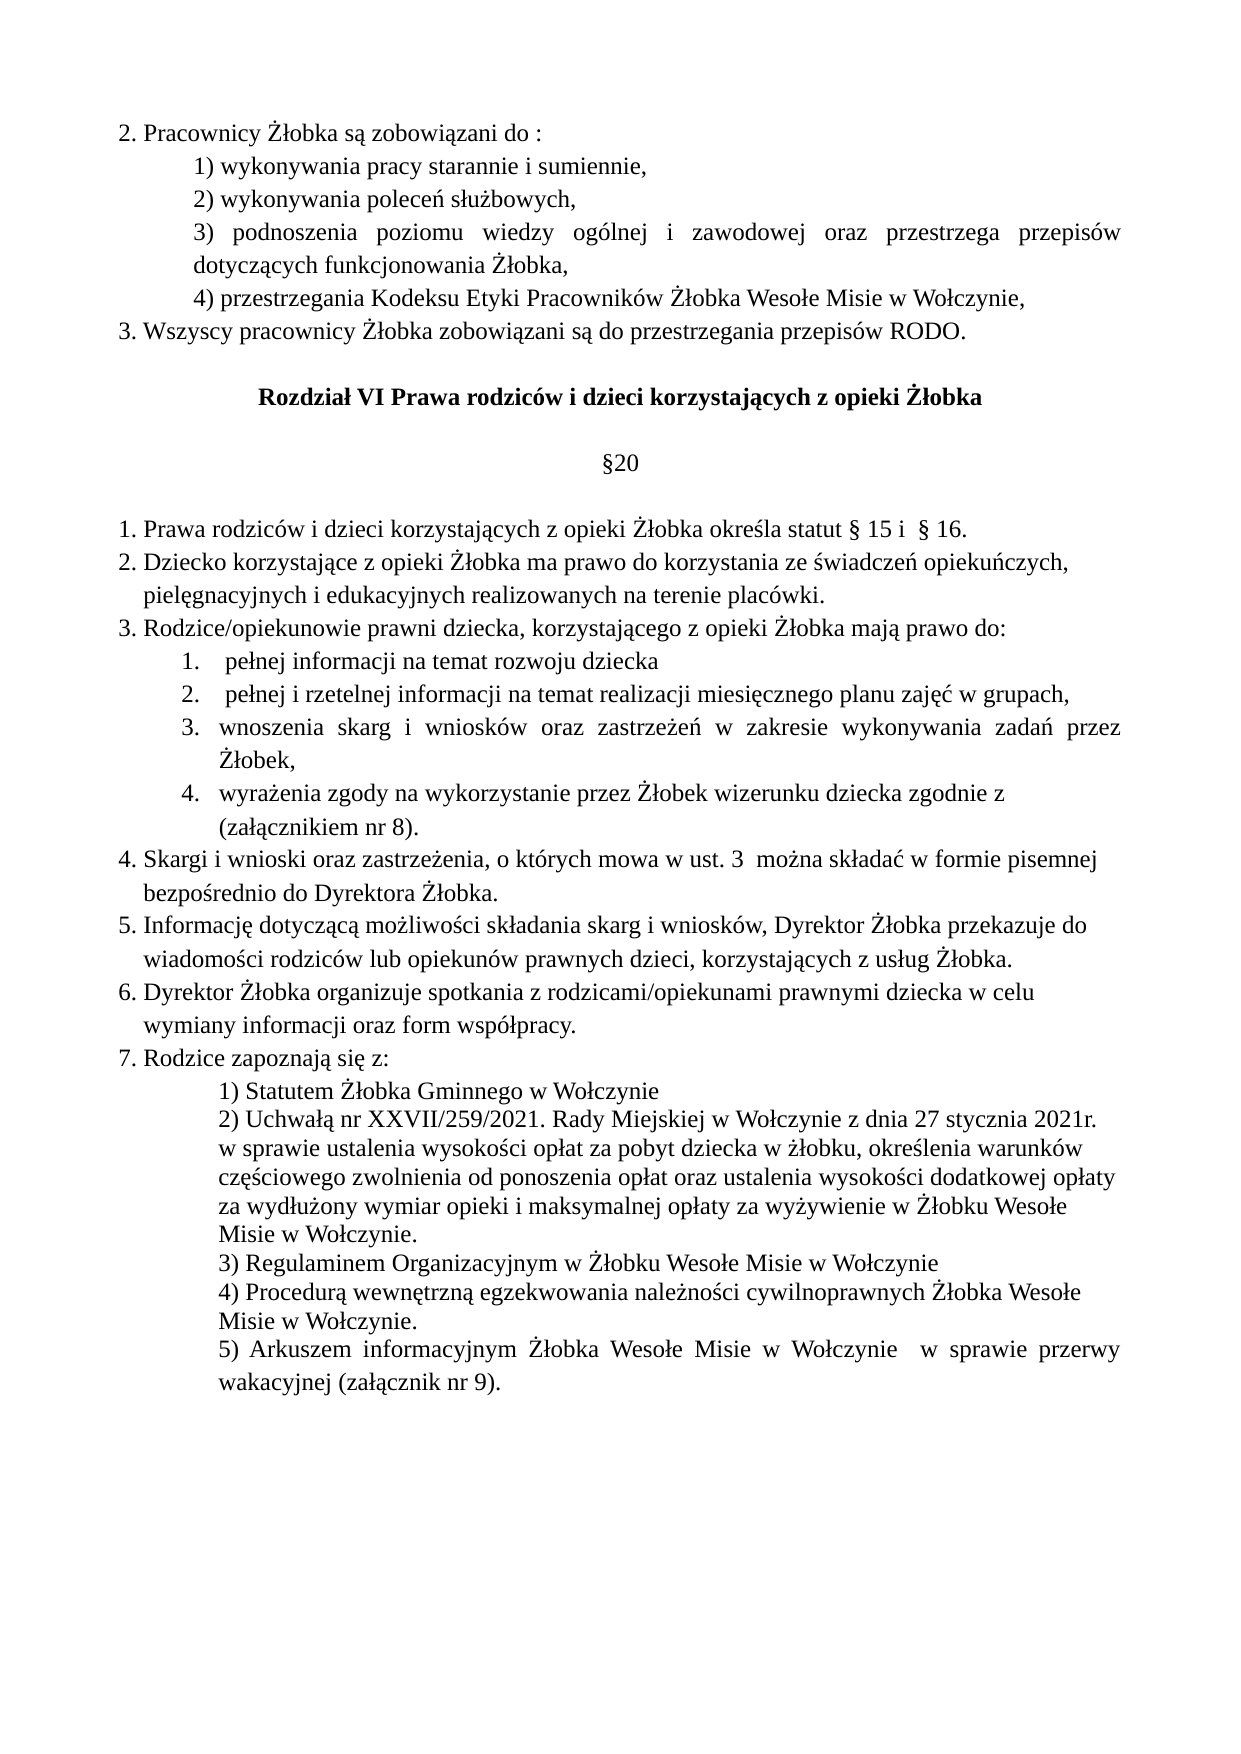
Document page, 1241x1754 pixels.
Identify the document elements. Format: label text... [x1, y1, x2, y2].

list wnoszenia skarg i wniosków oraz zastrzeżeń w zakresie wykonywania zadań przez Żłobek, [181, 712, 1122, 774]
text 6. Dyrektor Żłobka organizuje spotkania z rodzicami/opiekunami prawnymi dziecka w celu [118, 977, 1122, 1005]
text pielęgnacyjnych i edukacyjnych realizowanych na terenie placówki. [118, 580, 1122, 609]
list 3) Regulaminem Organizacyjnym w Żłobku Wesołe Misie w Wołczynie [181, 1248, 1122, 1277]
list pełnej i rzetelnej informacji na temat realizacji miesięcznego planu zajęć w grupach, [181, 679, 1122, 708]
list 1) Statutem Żłobka Gminnego w Wołczynie [181, 1076, 1122, 1104]
list 4) przestrzegania Kodeksu Etyki Pracowników Żłobka Wesołe Misie w Wołczynie, [156, 283, 1122, 312]
text 5. Informację dotyczącą możliwości składania skarg i wniosków, Dyrektor Żłobka przekazuje do [118, 911, 1122, 939]
list 1) wykonywania pracy starannie i sumiennie, [156, 151, 1122, 180]
text §20 [118, 448, 1122, 477]
text 3. Rodzice/opiekunowie prawni dziecka, korzystającego z opieki Żłobka mają prawo do: [118, 613, 1122, 642]
text 2. Pracownicy Żłobka są zobowiązani do : [118, 118, 1122, 147]
list 5) Arkuszem informacyjnym Żłobka Wesołe Misie w Wołczynie w sprawie przerwy wakacyjnej (załącznik nr 9). [181, 1334, 1122, 1396]
text wymiany informacji oraz form współpracy. [118, 1010, 1122, 1038]
text 1. Prawa rodziców i dzieci korzystających z opieki Żłobka określa statut § 15 i § 16. [118, 514, 1122, 543]
list 2) Uchwałą nr XXVII/259/2021. Rady Miejskiej w Wołczynie z dnia 27 stycznia 2021r. w sprawie ustalenia wysokości opłat za pobyt dziecka w żłobku, określenia warunków częściowego zwolnienia od ponoszenia opłat oraz ustalenia wysokości dodatkowej opłaty za wydłużony wymiar opieki i maksymalnej opłaty za wyżywienie w Żłobku Wesołe Misie w Wołczynie. [181, 1104, 1122, 1248]
text bezpośrednio do Dyrektora Żłobka. [118, 878, 1122, 906]
text wiadomości rodziców lub opiekunów prawnych dzieci, korzystających z usług Żłobka. [118, 944, 1122, 972]
text 7. Rodzice zapoznają się z: [118, 1043, 1122, 1071]
list 3) podnoszenia poziomu wiedzy ogólnej i zawodowej oraz przestrzega przepisów dotyczących funkcjonowania Żłobka, [156, 217, 1122, 279]
list pełnej informacji na temat rozwoju dziecka [181, 646, 1122, 675]
list wyrażenia zgody na wykorzystanie przez Żłobek wizerunku dziecka zgodnie z [181, 778, 1122, 807]
text 4. Skargi i wnioski oraz zastrzeżenia, o których mowa w ust. 3 można składać w formie pisemnej [118, 844, 1122, 873]
text 2. Dziecko korzystające z opieki Żłobka ma prawo do korzystania ze świadczeń opiekuńczych, [118, 547, 1122, 576]
list 2) wykonywania poleceń służbowych, [156, 184, 1122, 213]
list 4) Procedurą wewnętrzną egzekwowania należności cywilnoprawnych Żłobka Wesołe Misie w Wołczynie. [181, 1277, 1122, 1334]
text (załącznikiem nr 8). [218, 812, 1122, 840]
text 3. Wszyscy pracownicy Żłobka zobowiązani są do przestrzegania przepisów RODO. [118, 316, 1122, 345]
text Rozdział VI Prawa rodziców i dzieci korzystających z opieki Żłobka [118, 382, 1122, 411]
